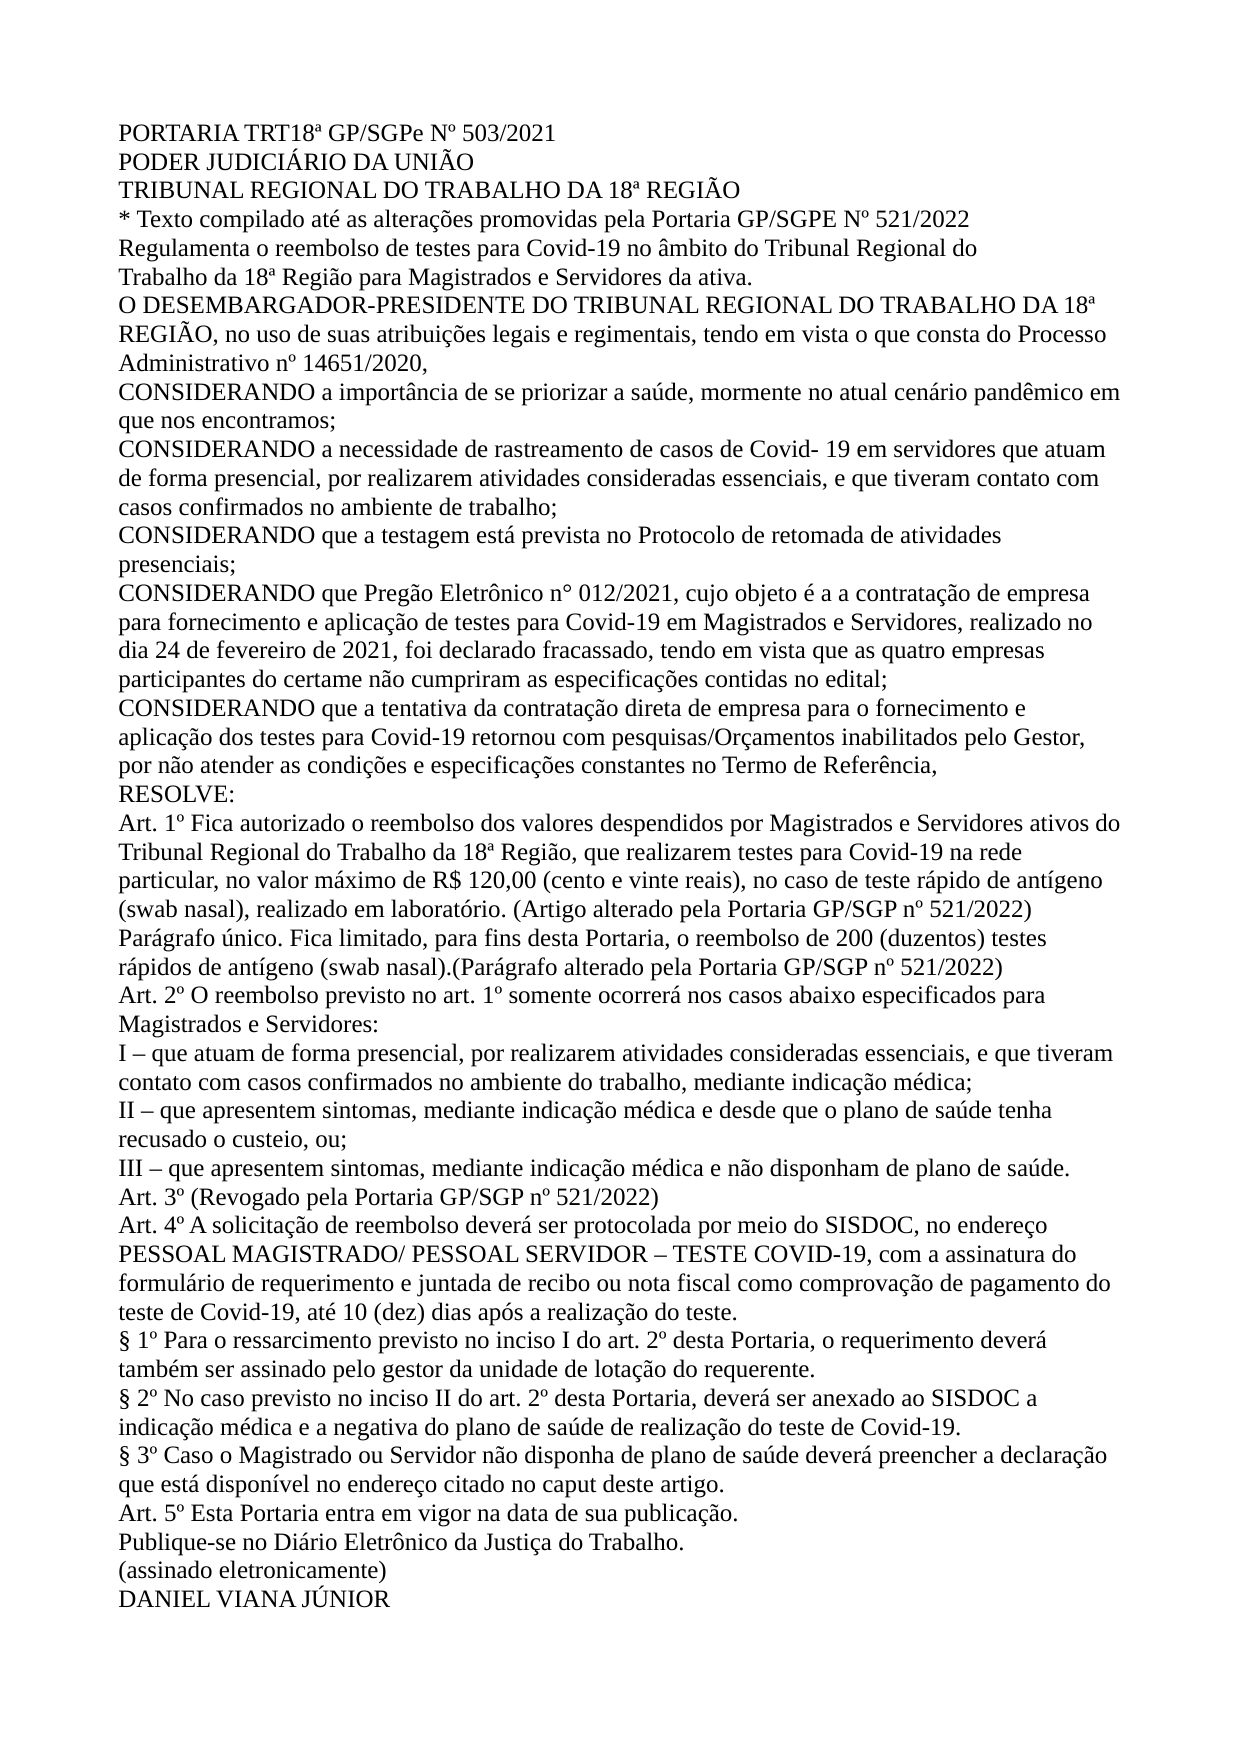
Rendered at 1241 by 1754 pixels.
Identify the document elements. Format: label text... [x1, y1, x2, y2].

text CONSIDERANDO a importância de se priorizar a saúde, mormente no atual cenário pandêmico em que nos encontramos; CONSIDERANDO a necessidade de rastreamento de casos de Covid- 19 em servidores que atuam de forma presencial, por realizarem atividades consideradas essenciais, e que tiveram contato com casos confirmados no ambiente de trabalho; CONSIDERANDO que a testagem está prevista no Protocolo de retomada de atividades presenciais; CONSIDERANDO que Pregão Eletrônico n° 012/2021, cujo objeto é a a contratação de empresa para fornecimento e aplicação de testes para Covid-19 em Magistrados e Servidores, realizado no dia 24 de fevereiro de 2021, foi declarado fracassado, tendo em vista que as quatro empresas participantes do certame não cumpriram as especificações contidas no edital; CONSIDERANDO que a tentativa da contratação direta de empresa para o fornecimento e aplicação dos testes para Covid-19 retornou com pesquisas/Orçamentos inabilitados pelo Gestor, por não atender as condições e especificações constantes no Termo de Referência, RESOLVE: Art. 1º Fica autorizado o reembolso dos valores despendidos por Magistrados e Servidores ativos do Tribunal Regional do Trabalho da 18ª Região, que realizarem testes para Covid-19 na rede particular, no valor máximo de R$ 120,00 (cento e vinte reais), no caso de teste rápido de antígeno (swab nasal), realizado em laboratório. (Artigo alterado pela Portaria GP/SGP nº 521/2022) [118, 377, 1122, 923]
text Parágrafo único. Fica limitado, para fins desta Portaria, o reembolso de 200 (duzentos) testes rápidos de antígeno (swab nasal).(Parágrafo alterado pela Portaria GP/SGP nº 521/2022) Art. 2º O reembolso previsto no art. 1º somente ocorrerá nos casos abaixo especificados para Magistrados e Servidores: I – que atuam de forma presencial, por realizarem atividades consideradas essenciais, e que tiveram contato com casos confirmados no ambiente do trabalho, mediante indicação médica; II – que apresentem sintomas, mediante indicação médica e desde que o plano de saúde tenha recusado o custeio, ou; III – que apresentem sintomas, mediante indicação médica e não disponham de plano de saúde. Art. 3º (Revogado pela Portaria GP/SGP nº 521/2022) Art. 4º A solicitação de reembolso deverá ser protocolada por meio do SISDOC, no endereço PESSOAL MAGISTRADO/ PESSOAL SERVIDOR – TESTE COVID-19, com a assinatura do formulário de requerimento e juntada de recibo ou nota fiscal como comprovação de pagamento do teste de Covid-19, até 10 (dez) dias após a realização do teste. § 1º Para o ressarcimento previsto no inciso I do art. 2º desta Portaria, o requerimento deverá também ser assinado pelo gestor da unidade de lotação do requerente. § 2º No caso previsto no inciso II do art. 2º desta Portaria, deverá ser anexado ao SISDOC a indicação médica e a negativa do plano de saúde de realização do teste de Covid-19. § 3º Caso o Magistrado ou Servidor não disponha de plano de saúde deverá preencher a declaração que está disponível no endereço citado no caput deste artigo. Art. 5º Esta Portaria entra em vigor na data de sua publicação. Publique-se no Diário Eletrônico da Justiça do Trabalho. (assinado eletronicamente) DANIEL VIANA JÚNIOR [118, 923, 1122, 1613]
text PODER JUDICIÁRIO DA UNIÃO TRIBUNAL REGIONAL DO TRABALHO DA 18ª REGIÃO * Texto compilado até as alterações promovidas pela Portaria GP/SGPE Nº 521/2022 Regulamenta o reembolso de testes para Covid-19 no âmbito do Tribunal Regional do Trabalho da 18ª Região para Magistrados e Servidores da ativa. O DESEMBARGADOR-PRESIDENTE DO TRIBUNAL REGIONAL DO TRABALHO DA 18ª REGIÃO, no uso de suas atribuições legais e regimentais, tendo em vista o que consta do Processo Administrativo nº 14651/2020, [118, 147, 1122, 377]
text PORTARIA TRT18ª GP/SGPe Nº 503/2021 [118, 118, 1122, 147]
